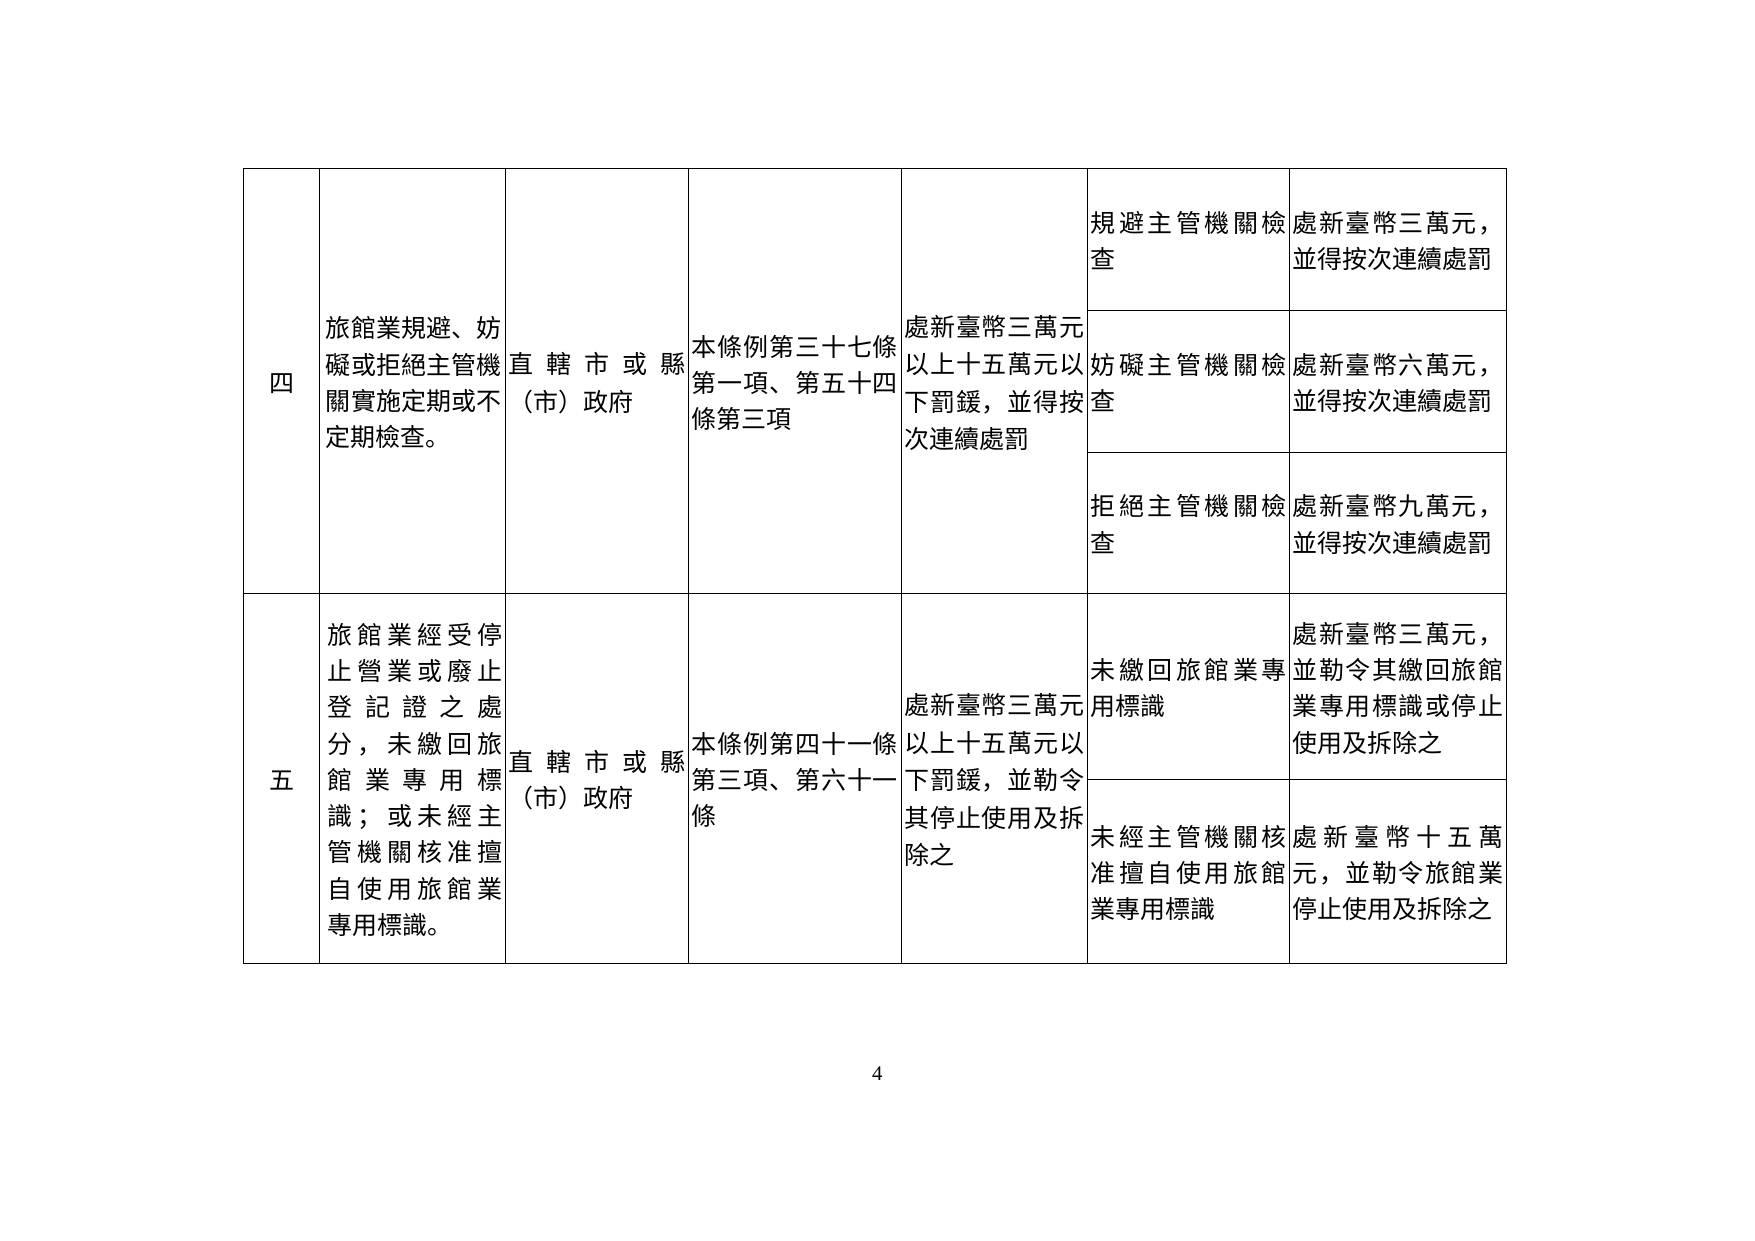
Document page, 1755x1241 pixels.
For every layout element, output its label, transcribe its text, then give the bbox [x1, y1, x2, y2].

table_cell 未繳回旅館業專用標識 [1088, 594, 1289, 779]
table_cell 處新臺幣三萬元，並勒令其繳回旅館業專用標識或停止使用及拆除之 [1290, 594, 1506, 779]
table_cell 處新臺幣三萬元以上十五萬元以下罰鍰，並得按次連續處罰 [902, 169, 1087, 593]
table_cell 直轄市或縣（市）政府 [506, 169, 688, 593]
table_cell 本條例第四十一條第三項、第六十一條 [689, 594, 901, 963]
table_cell 五 [244, 594, 319, 963]
table_cell 直轄市或縣（市）政府 [506, 594, 688, 963]
table_cell 四 [244, 169, 319, 593]
table_cell 處新臺幣六萬元，並得按次連續處罰 [1290, 311, 1506, 452]
table_cell 處新臺幣三萬元，並得按次連續處罰 [1290, 169, 1506, 310]
table_cell 處新臺幣三萬元以上十五萬元以下罰鍰，並勒令其停止使用及拆除之 [902, 594, 1087, 963]
table_cell 妨礙主管機關檢查 [1088, 311, 1289, 452]
table_cell 規避主管機關檢查 [1088, 169, 1289, 310]
table_cell 本條例第三十七條第一項、第五十四條第三項 [689, 169, 901, 593]
table_cell 旅館業經受停止營業或廢止登記證之處分，未繳回旅館業專用標識；或未經主管機關核准擅自使用旅館業專用標識。 [320, 594, 505, 963]
table_cell 處新臺幣十五萬元，並勒令旅館業停止使用及拆除之 [1290, 780, 1506, 963]
table_cell 未經主管機關核准擅自使用旅館業專用標識 [1088, 780, 1289, 963]
table_cell 旅館業規避、妨礙或拒絕主管機關實施定期或不定期檢查。 [320, 169, 505, 593]
table_cell 處新臺幣九萬元，並得按次連續處罰 [1290, 453, 1506, 593]
table_cell 拒絕主管機關檢查 [1088, 453, 1289, 593]
